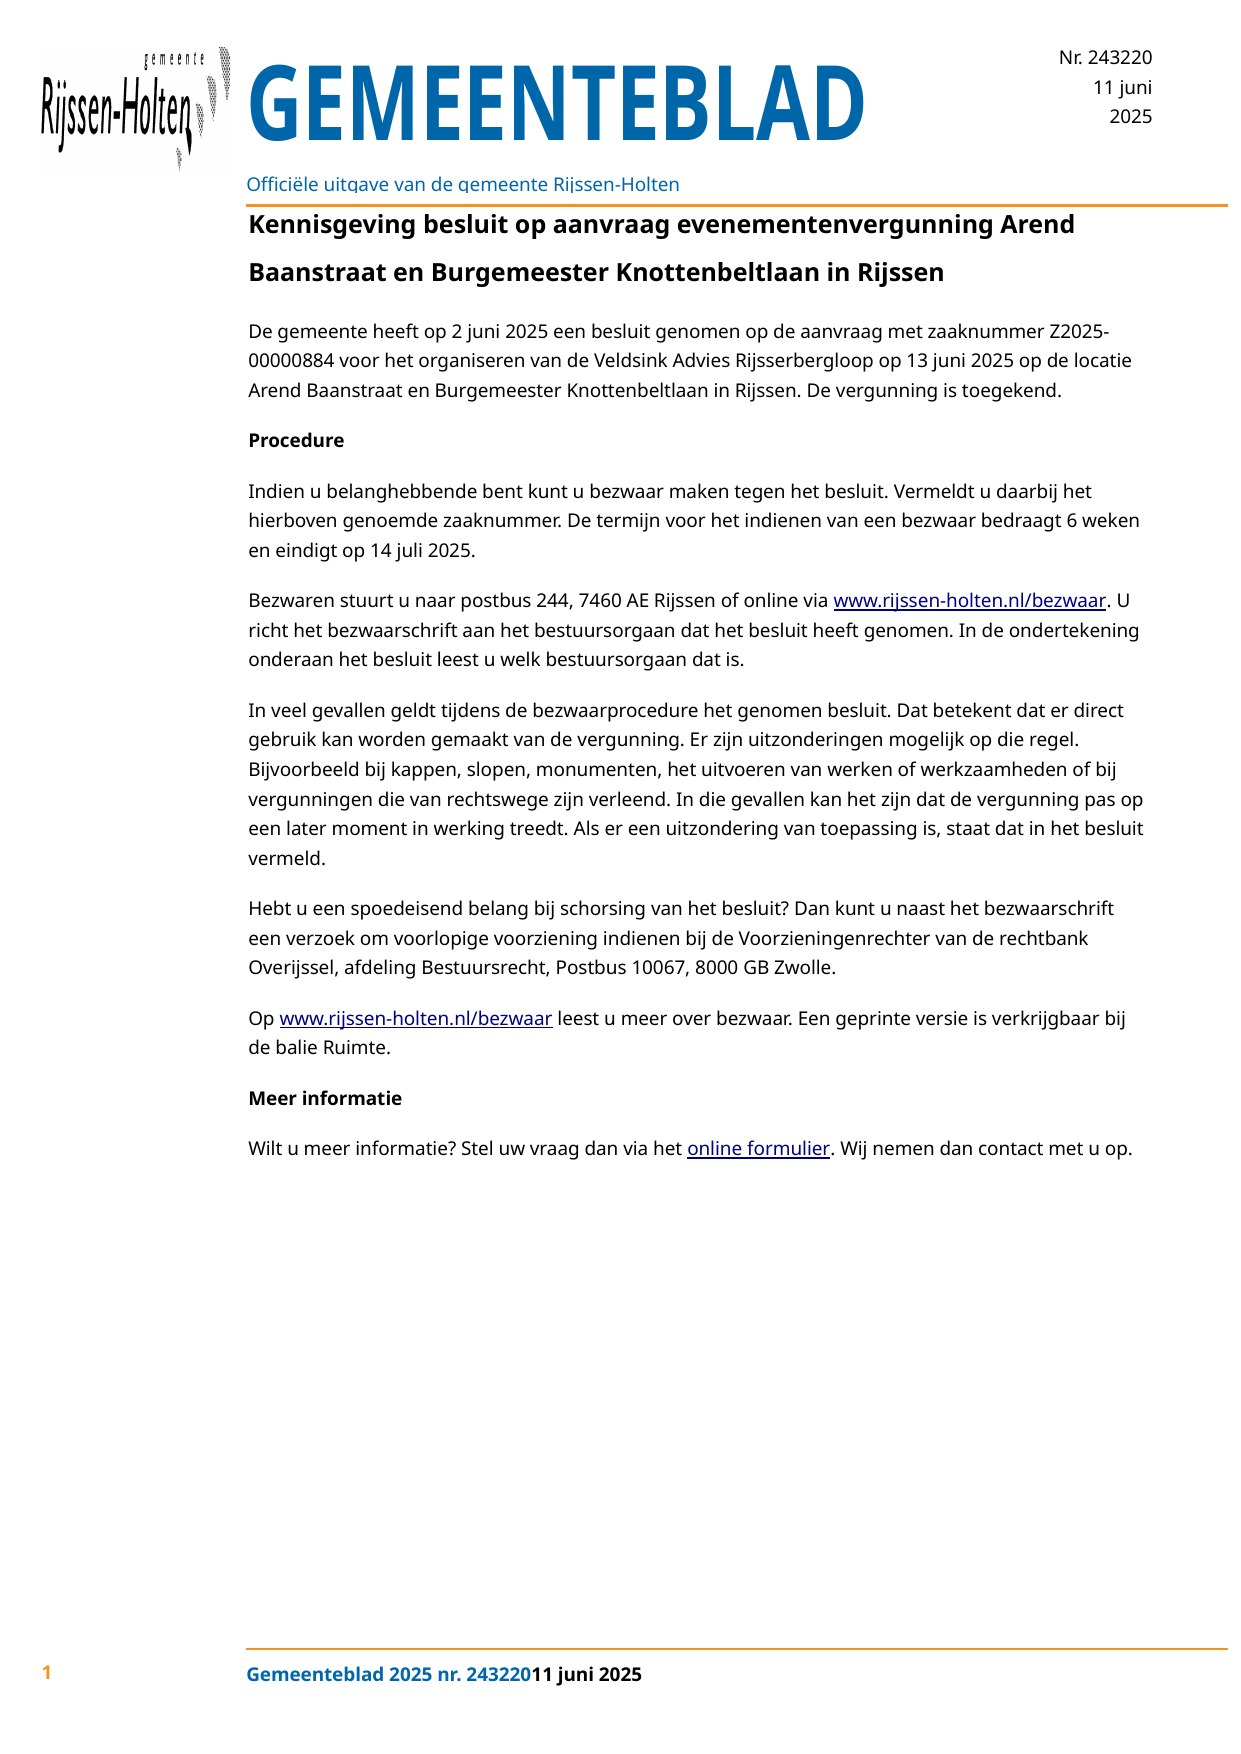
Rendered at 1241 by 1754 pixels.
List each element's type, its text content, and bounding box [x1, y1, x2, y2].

text Wilt u meer informatie? Stel uw vraag dan via het online formulier. Wij nemen dan contact met u op. [248, 1135, 1152, 1161]
text Kennisgeving besluit op aanvraag evenementenvergunning Arend Baanstraat en Burgemeester Knottenbeltlaan in Rijssen [248, 207, 1152, 288]
text Hebt u een spoedeisend belang bij schorsing van het besluit? Dan kunt u naast het bezwaarschrift een verzoek om voorlopige voorziening indienen bij de Voorzieningenrechter van de rechtbank Overijssel, afdeling Bestuursrecht, Postbus 10067, 8000 GB Zwolle. [248, 895, 1152, 980]
text Procedure [248, 427, 1152, 453]
text Indien u belanghebbende bent kunt u bezwaar maken tegen het besluit. Vermeldt u daarbij het hierboven genoemde zaaknummer. De termijn voor het indienen van een bezwaar bedraagt 6 weken en eindigt op 14 juli 2025. [248, 478, 1152, 563]
text Meer informatie [248, 1085, 1152, 1111]
text Bezwaren stuurt u naar postbus 244, 7460 AE Rijssen of online via www.rijssen-holten.nl/bezwaar. U richt het bezwaarschrift aan het bestuursorgaan dat het besluit heeft genomen. In de ondertekening onderaan het besluit leest u welk bestuursorgaan dat is. [248, 587, 1152, 672]
text De gemeente heeft op 2 juni 2025 een besluit genomen op de aanvraag met zaaknummer Z2025-00000884 voor het organiseren van de Veldsink Advies Rijsserbergloop op 13 juni 2025 op de locatie Arend Baanstraat en Burgemeester Knottenbeltlaan in Rijssen. De vergunning is toegekend. [248, 318, 1152, 403]
text In veel gevallen geldt tijdens de bezwaarprocedure het genomen besluit. Dat betekent dat er direct gebruik kan worden gemaakt van de vergunning. Er zijn uitzonderingen mogelijk op die regel. Bijvoorbeeld bij kappen, slopen, monumenten, het uitvoeren van werken of werkzaamheden of bij vergunningen die van rechtswege zijn verleend. In die gevallen kan het zijn dat de vergunning pas op een later moment in werking treedt. Als er een uitzondering van toepassing is, staat dat in het besluit vermeld. [248, 697, 1152, 871]
picture [41, 47, 231, 172]
text Op www.rijssen-holten.nl/bezwaar leest u meer over bezwaar. Een geprinte versie is verkrijgbaar bij de balie Ruimte. [248, 1005, 1152, 1060]
